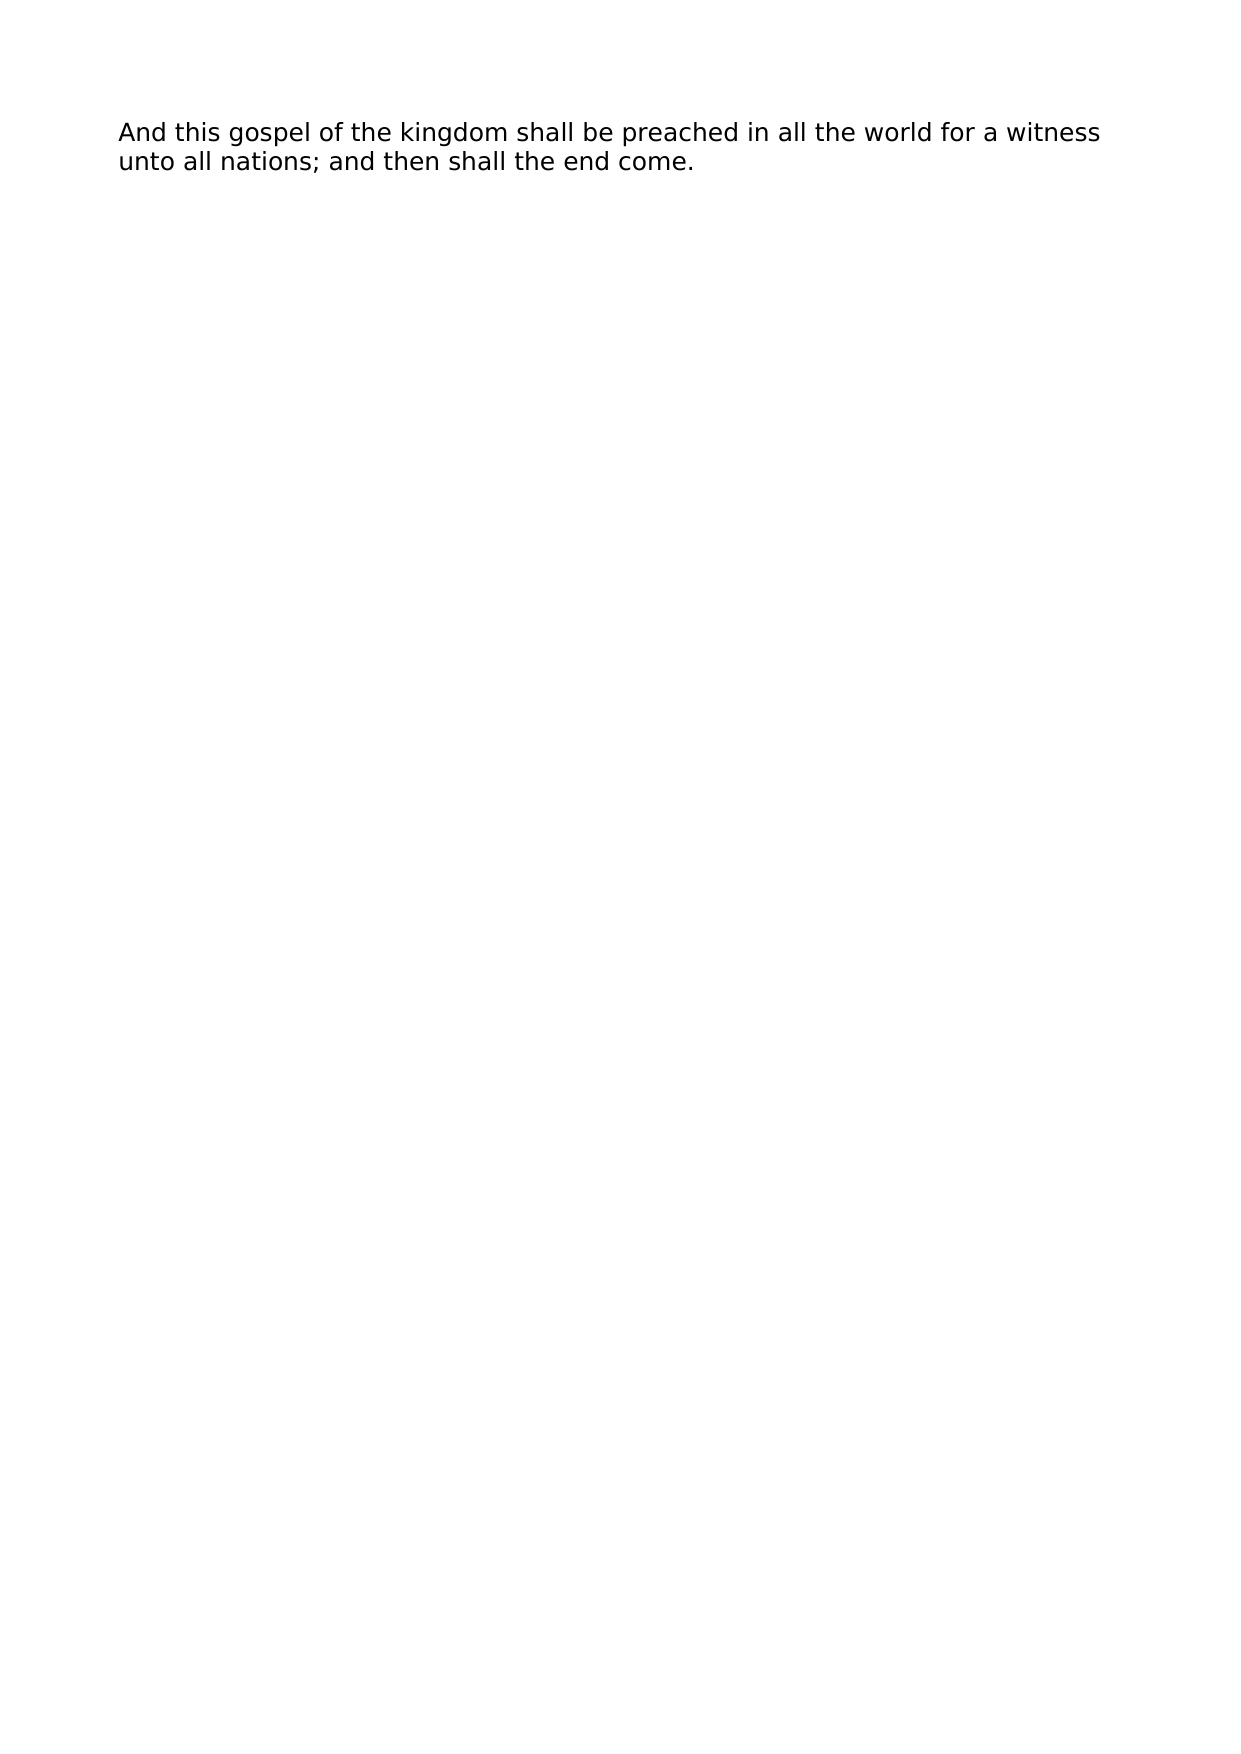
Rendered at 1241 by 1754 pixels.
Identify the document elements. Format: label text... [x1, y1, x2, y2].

text And this gospel of the kingdom shall be preached in all the world for a witness unto all nations; and then shall the end come. [118, 118, 1122, 176]
